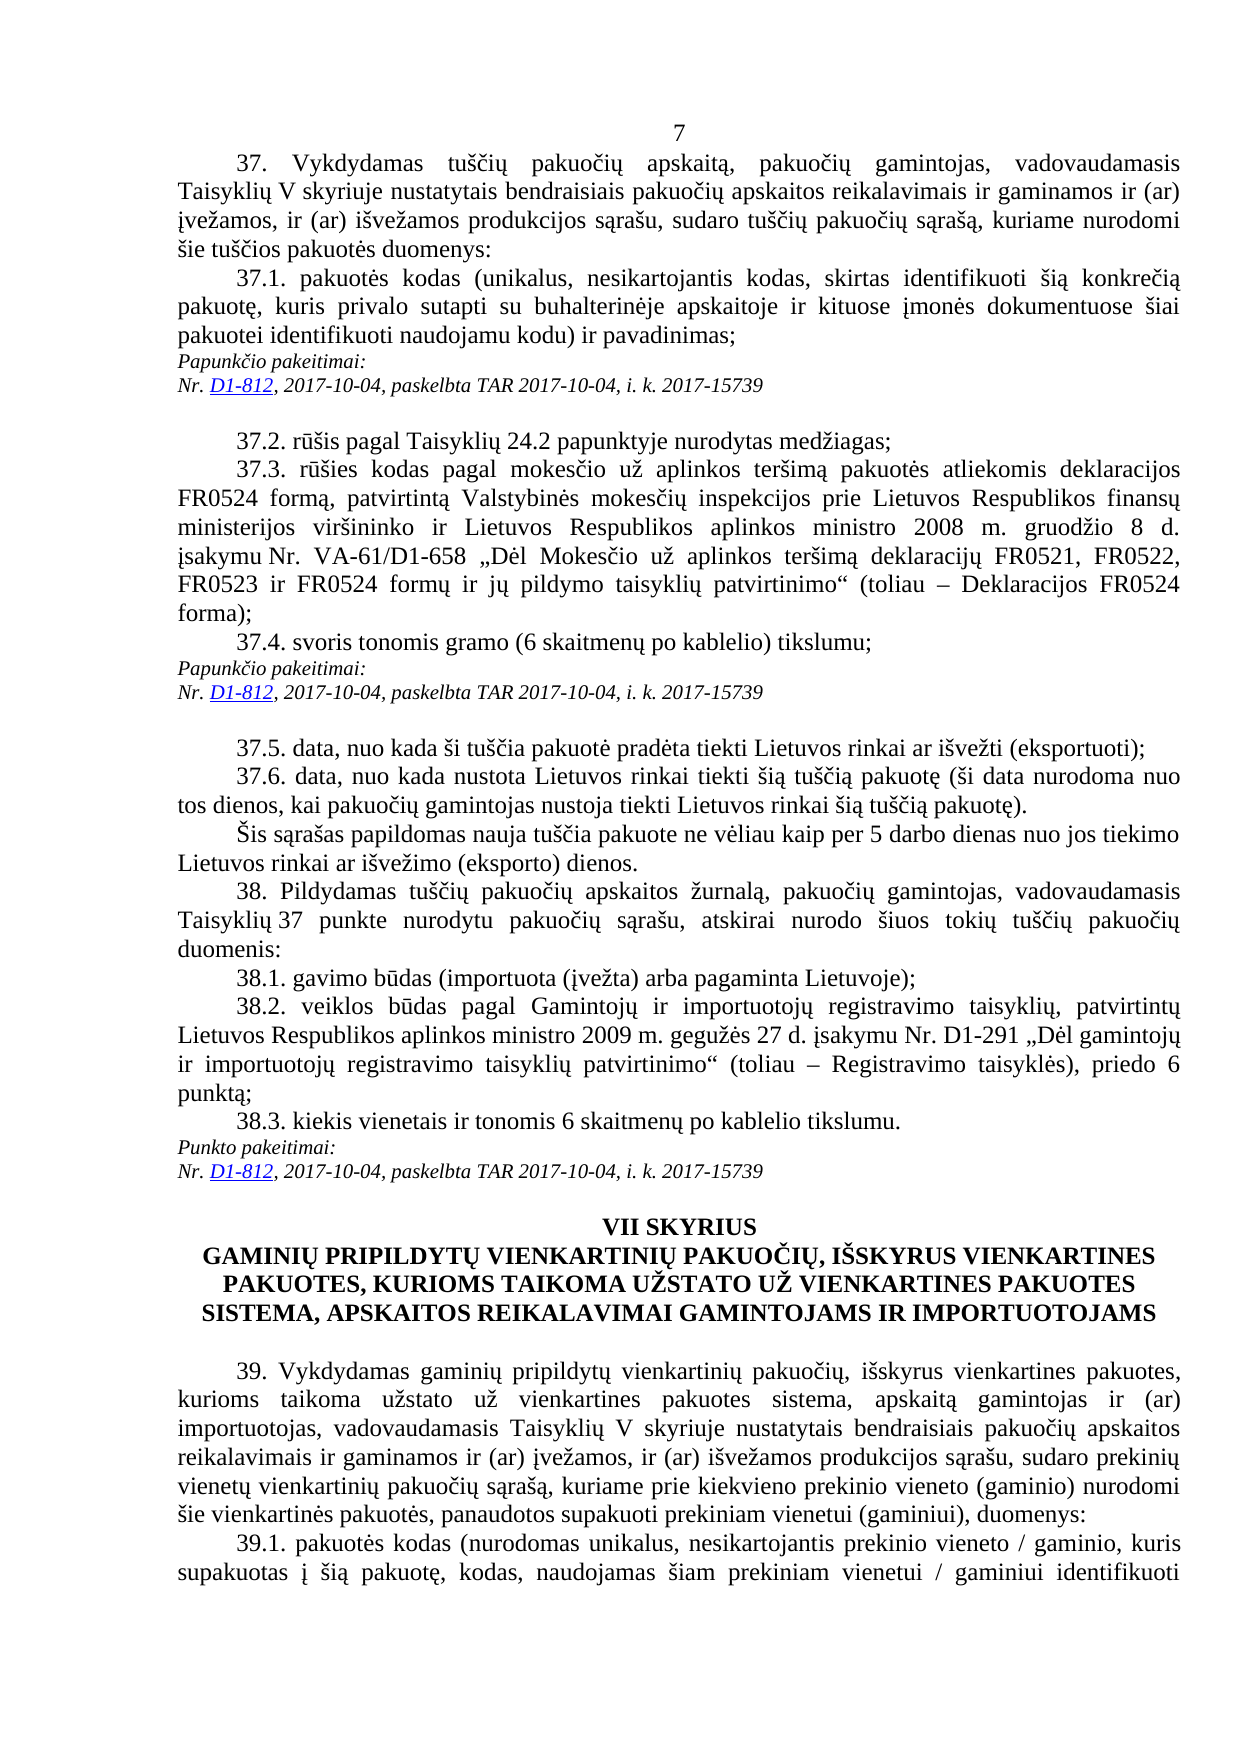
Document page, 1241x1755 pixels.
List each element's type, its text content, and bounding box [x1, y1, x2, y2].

text 39. Vykdydamas gaminių pripildytų vienkartinių pakuočių, išskyrus vienkartines pakuotes, kurioms taikoma užstato už vienkartines pakuotes sistema, apskaitą gamintojas ir (ar) importuotojas, vadovaudamasis Taisyklių V skyriuje nustatytais bendraisiais pakuočių apskaitos reikalavimais ir gaminamos ir (ar) įvežamos, ir (ar) išvežamos produkcijos sąrašu, sudaro prekinių vienetų vienkartinių pakuočių sąrašą, kuriame prie kiekvieno prekinio vieneto (gaminio) nurodomi šie vienkartinės pakuotės, panaudotos supakuoti prekiniam vienetui (gaminiui), duomenys: [177, 1356, 1181, 1528]
text 37.5. data, nuo kada ši tuščia pakuotė pradėta tiekti Lietuvos rinkai ar išvežti (eksportuoti); [177, 733, 1181, 761]
text 37.4. svoris tonomis gramo (6 skaitmenų po kablelio) tikslumu; [177, 627, 1181, 656]
text 37. Vykdydamas tuščių pakuočių apskaitą, pakuočių gamintojas, vadovaudamasis Taisyklių V skyriuje nustatytais bendraisiais pakuočių apskaitos reikalavimais ir gaminamos ir (ar) įvežamos, ir (ar) išvežamos produkcijos sąrašu, sudaro tuščių pakuočių sąrašą, kuriame nurodomi šie tuščios pakuotės duomenys: [177, 148, 1181, 263]
text VII SKYRIUS [177, 1212, 1181, 1241]
text 38.1. gavimo būdas (importuota (įvežta) arba pagaminta Lietuvoje); [177, 963, 1181, 991]
text 37.6. data, nuo kada nustota Lietuvos rinkai tiekti šią tuščią pakuotę (ši data nurodoma nuo tos dienos, kai pakuočių gamintojas nustoja tiekti Lietuvos rinkai šią tuščią pakuotę). [177, 761, 1181, 819]
text 38.2. veiklos būdas pagal Gamintojų ir importuotojų registravimo taisyklių, patvirtintų Lietuvos Respublikos aplinkos ministro 2009 m. gegužės 27 d. įsakymu Nr. D1-291 „Dėl gamintojų ir importuotojų registravimo taisyklių patvirtinimo“ (toliau – Registravimo taisyklės), priedo 6 punktą; [177, 991, 1181, 1106]
text Papunkčio pakeitimai: [177, 349, 1181, 373]
text Nr. D1-812, 2017-10-04, paskelbta TAR 2017-10-04, i. k. 2017-15739 [177, 680, 1181, 704]
text GAMINIŲ PRIPILDYTŲ VIENKARTINIŲ PAKUOČIŲ, IŠSKYRUS VIENKARTINES PAKUOTES, KURIOMS TAIKOMA UŽSTATO UŽ VIENKARTINES PAKUOTES SISTEMA, APSKAITOS REIKALAVIMAI GAMINTOJAMS IR IMPORTUOTOJAMS [177, 1241, 1181, 1327]
text Punkto pakeitimai: [177, 1135, 1181, 1159]
text Nr. D1-812, 2017-10-04, paskelbta TAR 2017-10-04, i. k. 2017-15739 [177, 373, 1181, 397]
text Nr. D1-812, 2017-10-04, paskelbta TAR 2017-10-04, i. k. 2017-15739 [177, 1159, 1181, 1183]
text Papunkčio pakeitimai: [177, 656, 1181, 680]
text 37.1. pakuotės kodas (unikalus, nesikartojantis kodas, skirtas identifikuoti šią konkrečią pakuotę, kuris privalo sutapti su buhalterinėje apskaitoje ir kituose įmonės dokumentuose šiai pakuotei identifikuoti naudojamu kodu) ir pavadinimas; [177, 263, 1181, 349]
text 37.2. rūšis pagal Taisyklių 24.2 papunktyje nurodytas medžiagas; [177, 426, 1181, 454]
text 38. Pildydamas tuščių pakuočių apskaitos žurnalą, pakuočių gamintojas, vadovaudamasis Taisyklių 37 punkte nurodytu pakuočių sąrašu, atskirai nurodo šiuos tokių tuščių pakuočių duomenis: [177, 876, 1181, 963]
text 38.3. kiekis vienetais ir tonomis 6 skaitmenų po kablelio tikslumu. [177, 1106, 1181, 1135]
text 37.3. rūšies kodas pagal mokesčio už aplinkos teršimą pakuotės atliekomis deklaracijos FR0524 formą, patvirtintą Valstybinės mokesčių inspekcijos prie Lietuvos Respublikos finansų ministerijos viršininko ir Lietuvos Respublikos aplinkos ministro 2008 m. gruodžio 8 d. įsakymu Nr. VA-61/D1-658 „Dėl Mokesčio už aplinkos teršimą deklaracijų FR0521, FR0522, FR0523 ir FR0524 formų ir jų pildymo taisyklių patvirtinimo“ (toliau – Deklaracijos FR0524 forma); [177, 454, 1181, 627]
text 39.1. pakuotės kodas (nurodomas unikalus, nesikartojantis prekinio vieneto / gaminio, kuris supakuotas į šią pakuotę, kodas, naudojamas šiam prekiniam vienetui / gaminiui identifikuoti [177, 1528, 1181, 1586]
text Šis sąrašas papildomas nauja tuščia pakuote ne vėliau kaip per 5 darbo dienas nuo jos tiekimo Lietuvos rinkai ar išvežimo (eksporto) dienos. [177, 819, 1181, 876]
